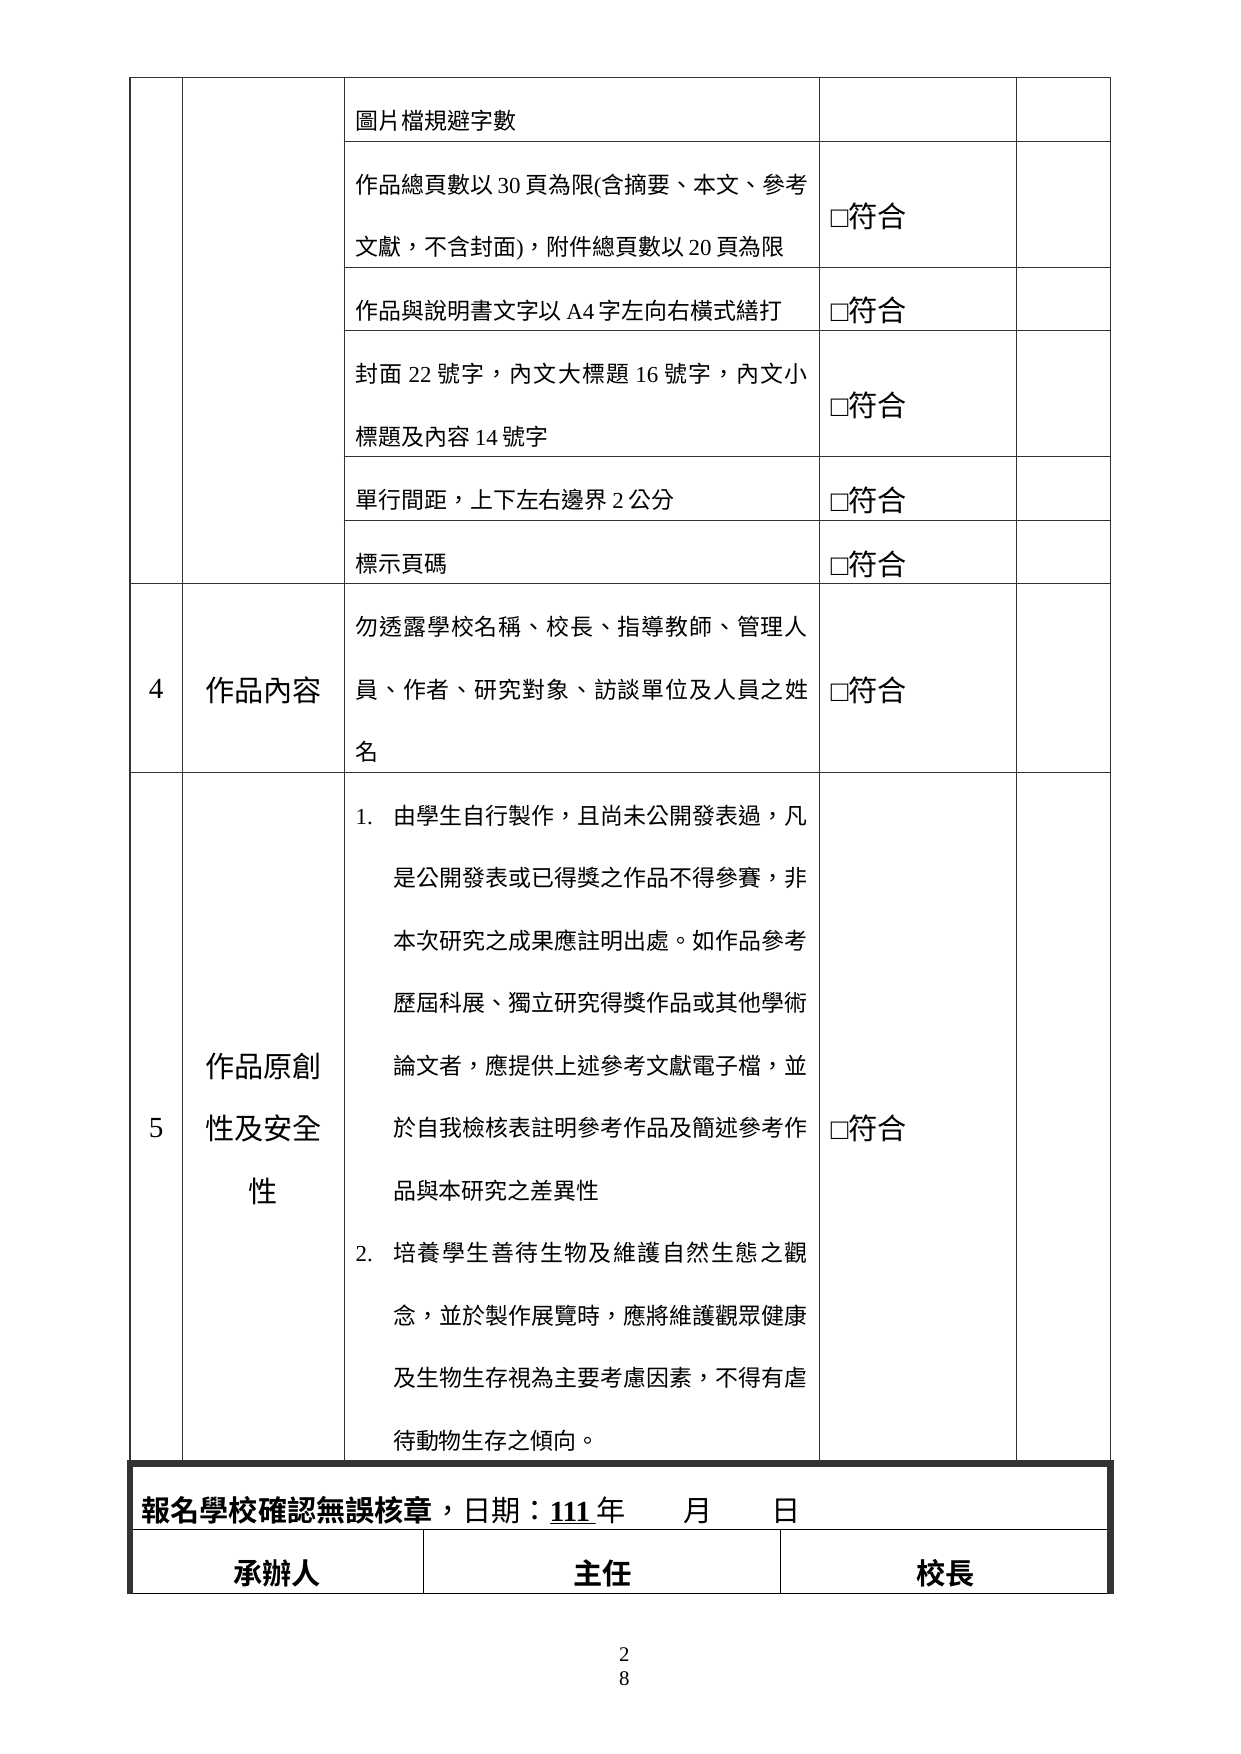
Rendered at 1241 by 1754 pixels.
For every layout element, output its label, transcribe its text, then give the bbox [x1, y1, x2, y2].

table_cell □符合 [820, 521, 1016, 583]
table_cell [183, 78, 344, 520]
table_cell □符合 [820, 773, 1016, 1460]
table_cell □符合 [820, 331, 1016, 456]
table_cell □符合 [820, 584, 1016, 772]
table_cell [1017, 584, 1110, 772]
table_cell □符合 [820, 457, 1016, 520]
table_cell 封面22號字，內文大標題16號字，內文小標題及內容14號字 [345, 331, 819, 456]
table_cell [131, 78, 182, 520]
table_cell [1017, 773, 1110, 1460]
table_cell 圖片檔規避字數 [345, 78, 819, 141]
table_cell 5 [131, 773, 182, 1460]
table_cell 單行間距，上下左右邊界2公分 [345, 457, 819, 520]
table_cell 承辦人 [133, 1530, 423, 1593]
table_cell [1017, 268, 1110, 330]
table_cell □符合 [820, 142, 1016, 267]
table_cell 作品內容 [183, 584, 344, 772]
table_cell [131, 520, 182, 583]
table_cell [820, 78, 1016, 141]
table_cell [1017, 142, 1110, 267]
table_cell 作品總頁數以30頁為限(含摘要、本文、參考文獻，不含封面)，附件總頁數以20頁為限 [345, 142, 819, 267]
table_cell [1017, 521, 1110, 583]
table_cell 作品與說明書文字以A4字左向右橫式繕打 [345, 268, 819, 330]
table_cell 作品原創性及安全性 [183, 773, 344, 1460]
table_cell 校長 [781, 1530, 1107, 1593]
table_cell 由學生自行製作，且尚未公開發表過，凡是公開發表或已得獎之作品不得參賽，非本次研究之成果應註明出處。如作品參考歷屆科展、獨立研究得獎作品或其他學術論文者，應提供上述參考文獻電子檔，並於自我檢核表註明參考作品及簡述參考作品與本研究之差異性 培養學生善待生物及維護自然生態之觀念，並於製作展覽時，應將維護觀眾健康及生物生存視為主要考慮因素，不得有虐待動物生存之傾向。 [345, 773, 819, 1460]
table_cell [183, 520, 344, 583]
table_cell 標示頁碼 [345, 521, 819, 583]
table_cell [1017, 78, 1110, 141]
table_cell 主任 [424, 1530, 780, 1593]
table_cell □符合 [820, 268, 1016, 330]
table_cell 4 [131, 584, 182, 772]
table_cell 勿透露學校名稱、校長、指導教師、管理人員、作者、研究對象、訪談單位及人員之姓名 [345, 584, 819, 772]
table_cell 報名學校確認無誤核章，日期：111年 月 日 [133, 1467, 1107, 1529]
table_cell [1017, 457, 1110, 520]
table_cell [1017, 331, 1110, 456]
